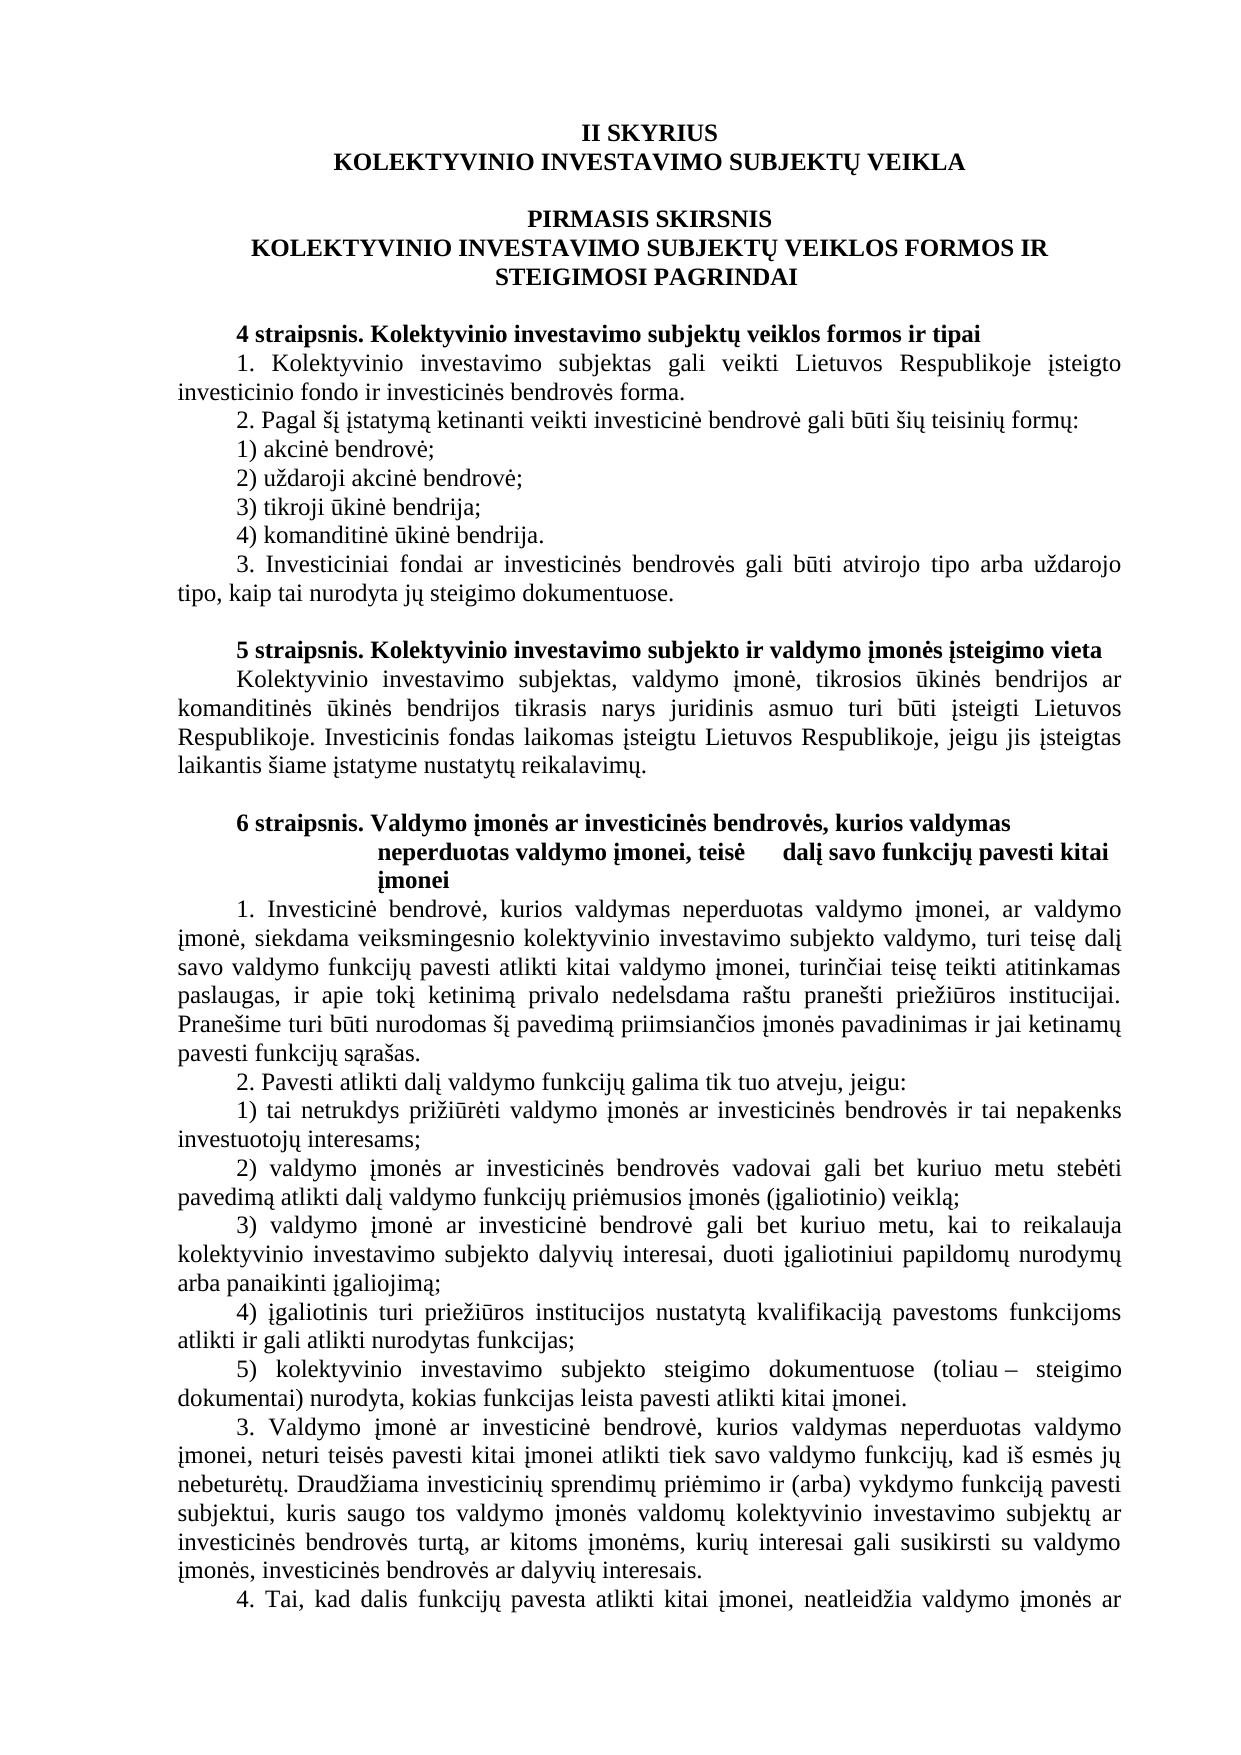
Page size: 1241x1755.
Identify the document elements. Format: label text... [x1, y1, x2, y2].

text 4) komanditinė ūkinė bendrija. [177, 521, 1122, 549]
text 4) įgaliotinis turi priežiūros institucijos nustatytą kvalifikaciją pavestoms funkcijoms atlikti ir gali atlikti nurodytas funkcijas; [177, 1297, 1122, 1354]
text 2. Pagal šį įstatymą ketinanti veikti investicinė bendrovė gali būti šių teisinių formų: [177, 406, 1122, 434]
text 1. Kolektyvinio investavimo subjektas gali veikti Lietuvos Respublikoje įsteigto investicinio fondo ir investicinės bendrovės forma. [177, 348, 1122, 406]
text KOLEKTYVINIO INVESTAVIMO SUBJEKTŲ VEIKLA [177, 147, 1122, 176]
text 3. Valdymo įmonė ar investicinė bendrovė, kurios valdymas neperduotas valdymo įmonei, neturi teisės pavesti kitai įmonei atlikti tiek savo valdymo funkcijų, kad iš esmės jų nebeturėtų. Draudžiama investicinių sprendimų priėmimo ir (arba) vykdymo funkciją pavesti subjektui, kuris saugo tos valdymo įmonės valdomų kolektyvinio investavimo subjektų ar investicinės bendrovės turtą, ar kitoms įmonėms, kurių interesai gali susikirsti su valdymo įmonės, investicinės bendrovės ar dalyvių interesais. [177, 1412, 1122, 1584]
text 6 straipsnis. Valdymo įmonės ar investicinės bendrovės, kurios valdymas neperduotas valdymo įmonei, teisė dalį savo funkcijų pavesti kitai įmonei [236, 808, 1122, 894]
text 2. Pavesti atlikti dalį valdymo funkcijų galima tik tuo atveju, jeigu: [177, 1067, 1122, 1096]
text 3) tikroji ūkinė bendrija; [177, 492, 1122, 521]
text 3. Investiciniai fondai ar investicinės bendrovės gali būti atvirojo tipo arba uždarojo tipo, kaip tai nurodyta jų steigimo dokumentuose. [177, 549, 1122, 607]
text PIRMASIS SKIRSNIS [177, 204, 1122, 233]
text 5) kolektyvinio investavimo subjekto steigimo dokumentuose (toliau – steigimo dokumentai) nurodyta, kokias funkcijas leista pavesti atlikti kitai įmonei. [177, 1354, 1122, 1412]
text 5 straipsnis. Kolektyvinio investavimo subjekto ir valdymo įmonės įsteigimo vieta [177, 636, 1122, 664]
text 1) akcinė bendrovė; [177, 434, 1122, 463]
text 2) valdymo įmonės ar investicinės bendrovės vadovai gali bet kuriuo metu stebėti pavedimą atlikti dalį valdymo funkcijų priėmusios įmonės (įgaliotinio) veiklą; [177, 1153, 1122, 1211]
text 3) valdymo įmonė ar investicinė bendrovė gali bet kuriuo metu, kai to reikalauja kolektyvinio investavimo subjekto dalyvių interesai, duoti įgaliotiniui papildomų nurodymų arba panaikinti įgaliojimą; [177, 1211, 1122, 1297]
text Kolektyvinio investavimo subjektas, valdymo įmonė, tikrosios ūkinės bendrijos ar komanditinės ūkinės bendrijos tikrasis narys juridinis asmuo turi būti įsteigti Lietuvos Respublikoje. Investicinis fondas laikomas įsteigtu Lietuvos Respublikoje, jeigu jis įsteigtas laikantis šiame įstatyme nustatytų reikalavimų. [177, 664, 1122, 779]
text 1. Investicinė bendrovė, kurios valdymas neperduotas valdymo įmonei, ar valdymo įmonė, siekdama veiksmingesnio kolektyvinio investavimo subjekto valdymo, turi teisę dalį savo valdymo funkcijų pavesti atlikti kitai valdymo įmonei, turinčiai teisę teikti atitinkamas paslaugas, ir apie tokį ketinimą privalo nedelsdama raštu pranešti priežiūros institucijai. Pranešime turi būti nurodomas šį pavedimą priimsiančios įmonės pavadinimas ir jai ketinamų pavesti funkcijų sąrašas. [177, 894, 1122, 1067]
text 4 straipsnis. Kolektyvinio investavimo subjektų veiklos formos ir tipai [177, 319, 1122, 348]
text II SKYRIUS [177, 118, 1122, 147]
text KOLEKTYVINIO INVESTAVIMO SUBJEKTŲ VEIKLOS FORMOS IR STEIGIMOSI PAGRINDAI [177, 233, 1122, 291]
text 2) uždaroji akcinė bendrovė; [177, 463, 1122, 492]
text 1) tai netrukdys prižiūrėti valdymo įmonės ar investicinės bendrovės ir tai nepakenks investuotojų interesams; [177, 1096, 1122, 1153]
text 4. Tai, kad dalis funkcijų pavesta atlikti kitai įmonei, neatleidžia valdymo įmonės ar [177, 1584, 1122, 1613]
